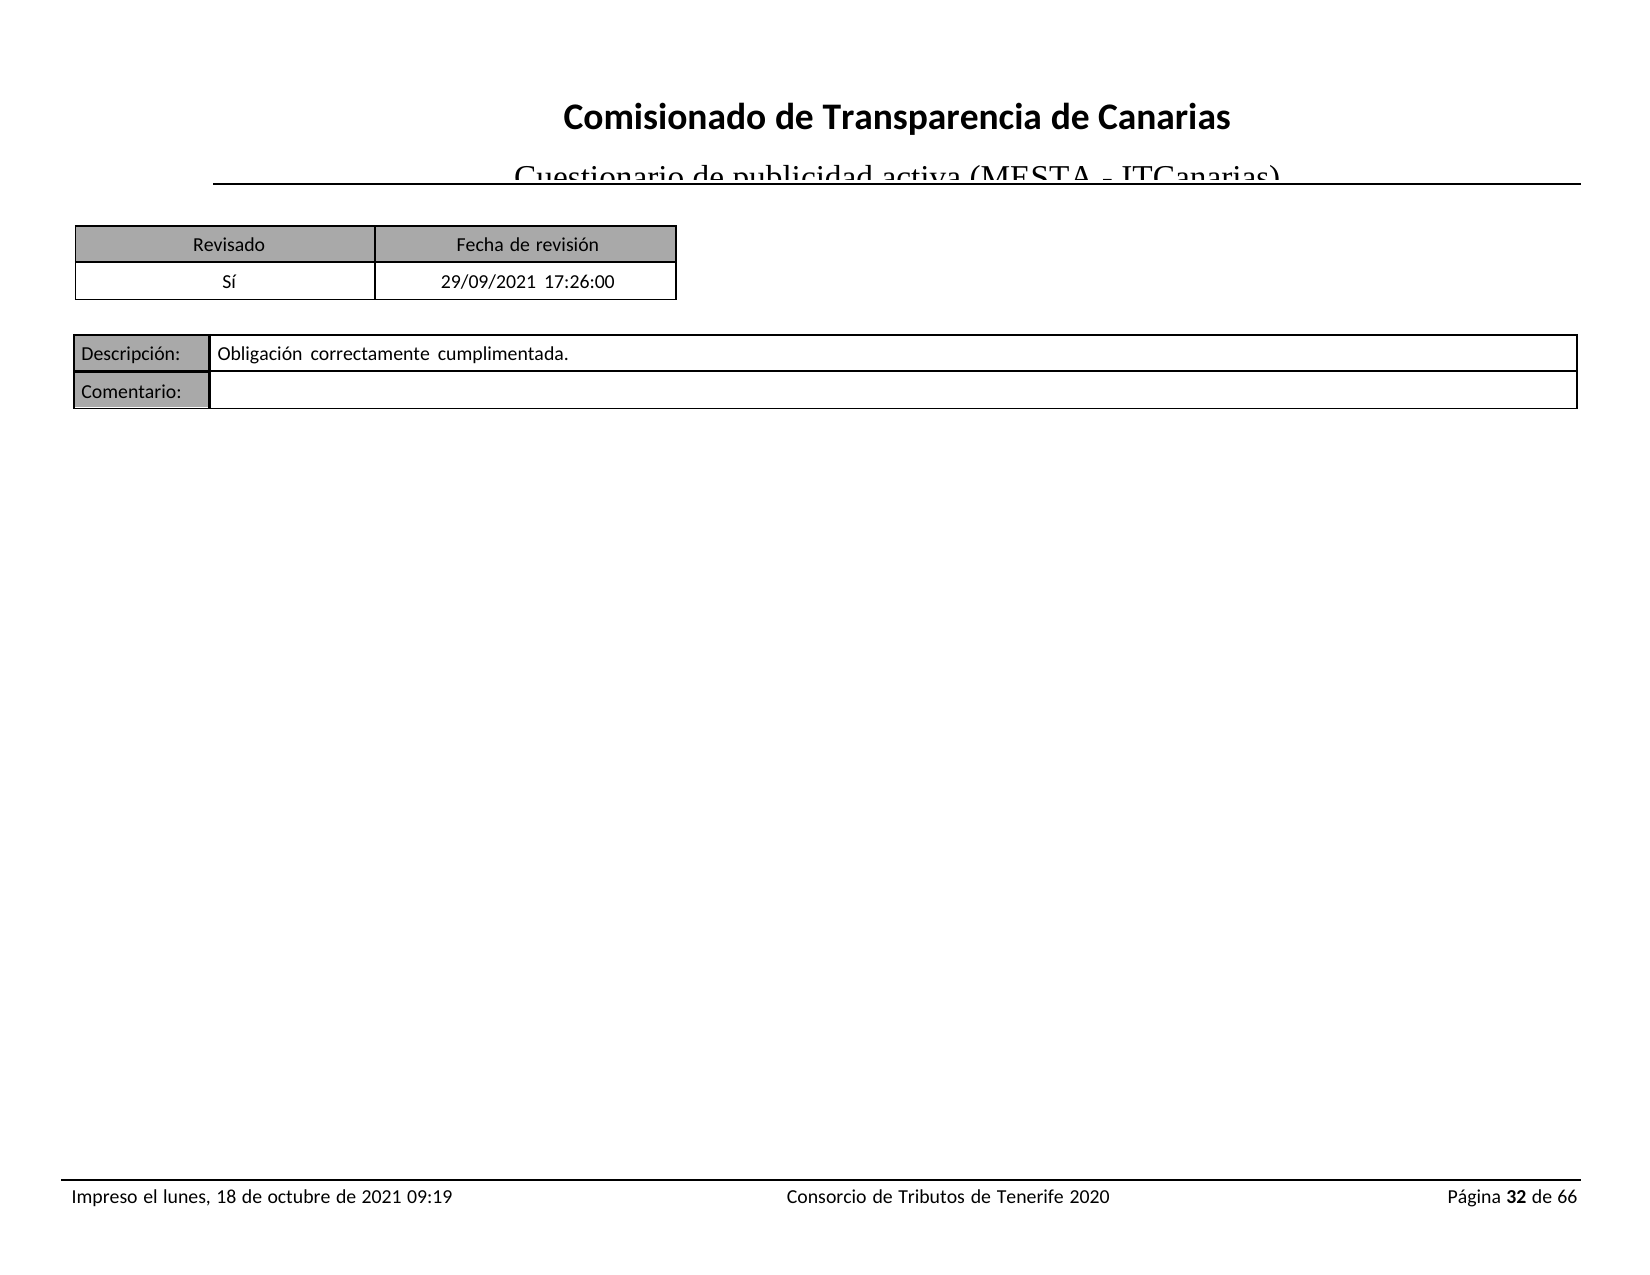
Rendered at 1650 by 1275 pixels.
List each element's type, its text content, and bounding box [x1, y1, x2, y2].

table_header Obligación correctamente cumplimentada. [211, 336, 1576, 370]
table_header Descripción: [75, 336, 208, 370]
table_cell Comentario: [75, 373, 208, 407]
table_cell Sí [76, 263, 374, 299]
table_cell 29/09/2021 17:26:00 [376, 263, 675, 299]
table_header Fecha de revisión [376, 227, 675, 261]
table_cell [211, 372, 1576, 407]
table_header Revisado [76, 227, 374, 261]
